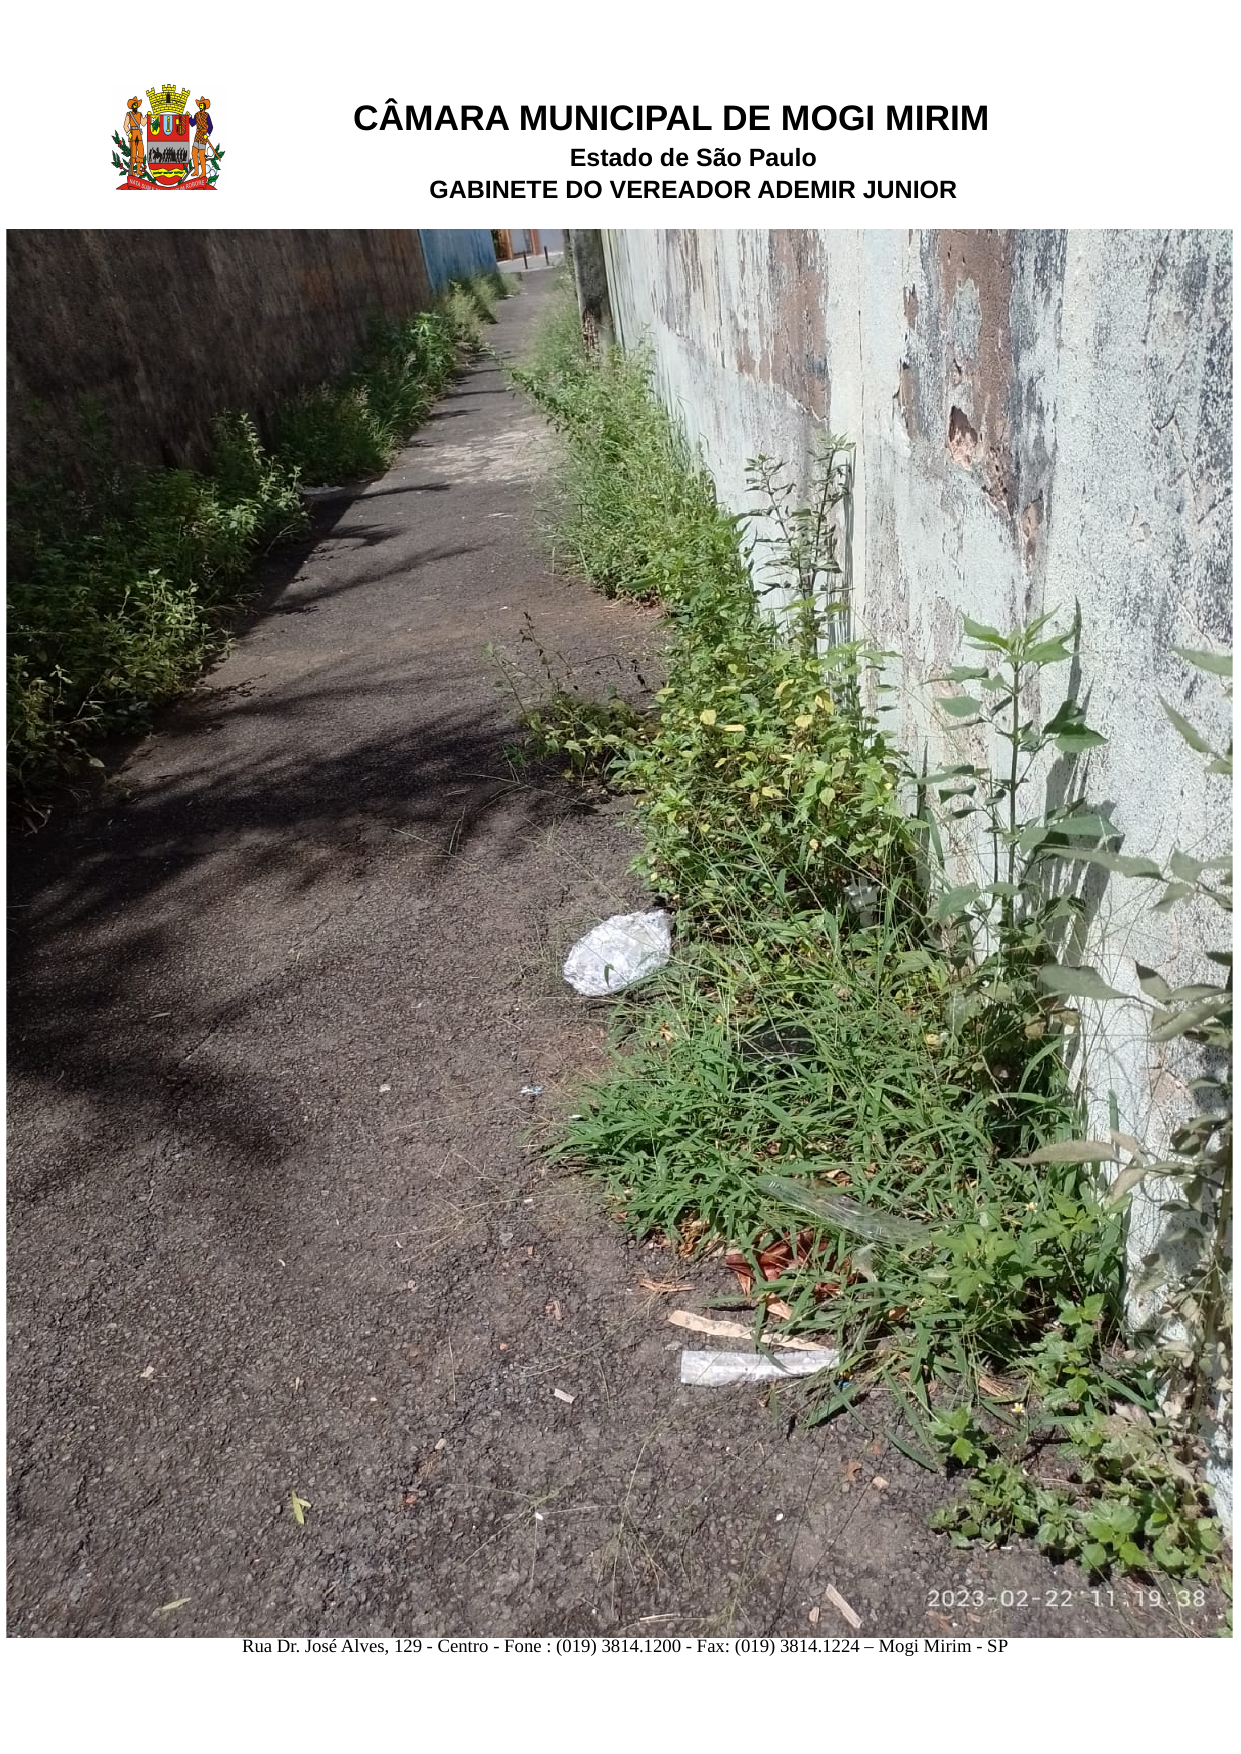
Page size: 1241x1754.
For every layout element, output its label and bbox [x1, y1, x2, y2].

picture [6, 229, 1233, 1638]
picture [110, 84, 226, 190]
